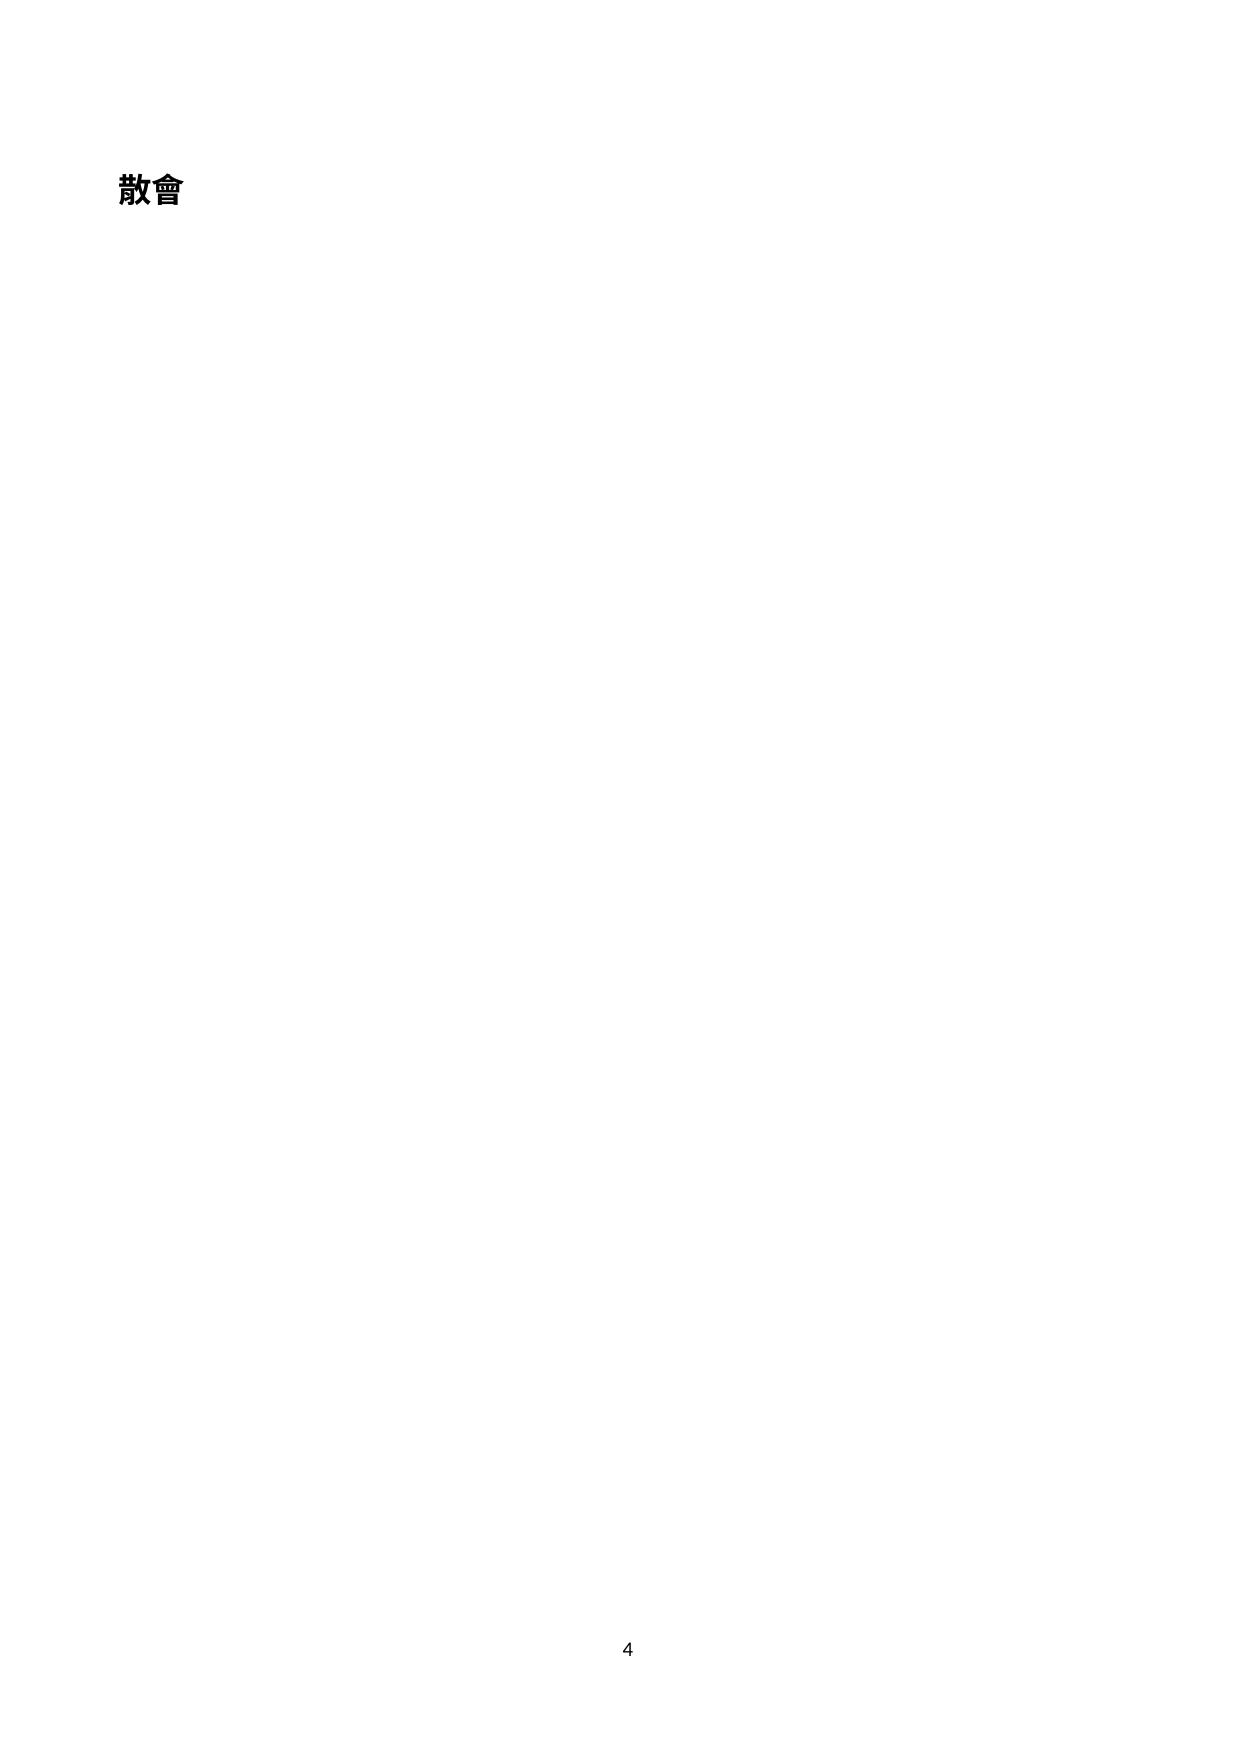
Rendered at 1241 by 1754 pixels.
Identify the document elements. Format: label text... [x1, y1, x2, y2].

text 散會 [118, 162, 1138, 212]
